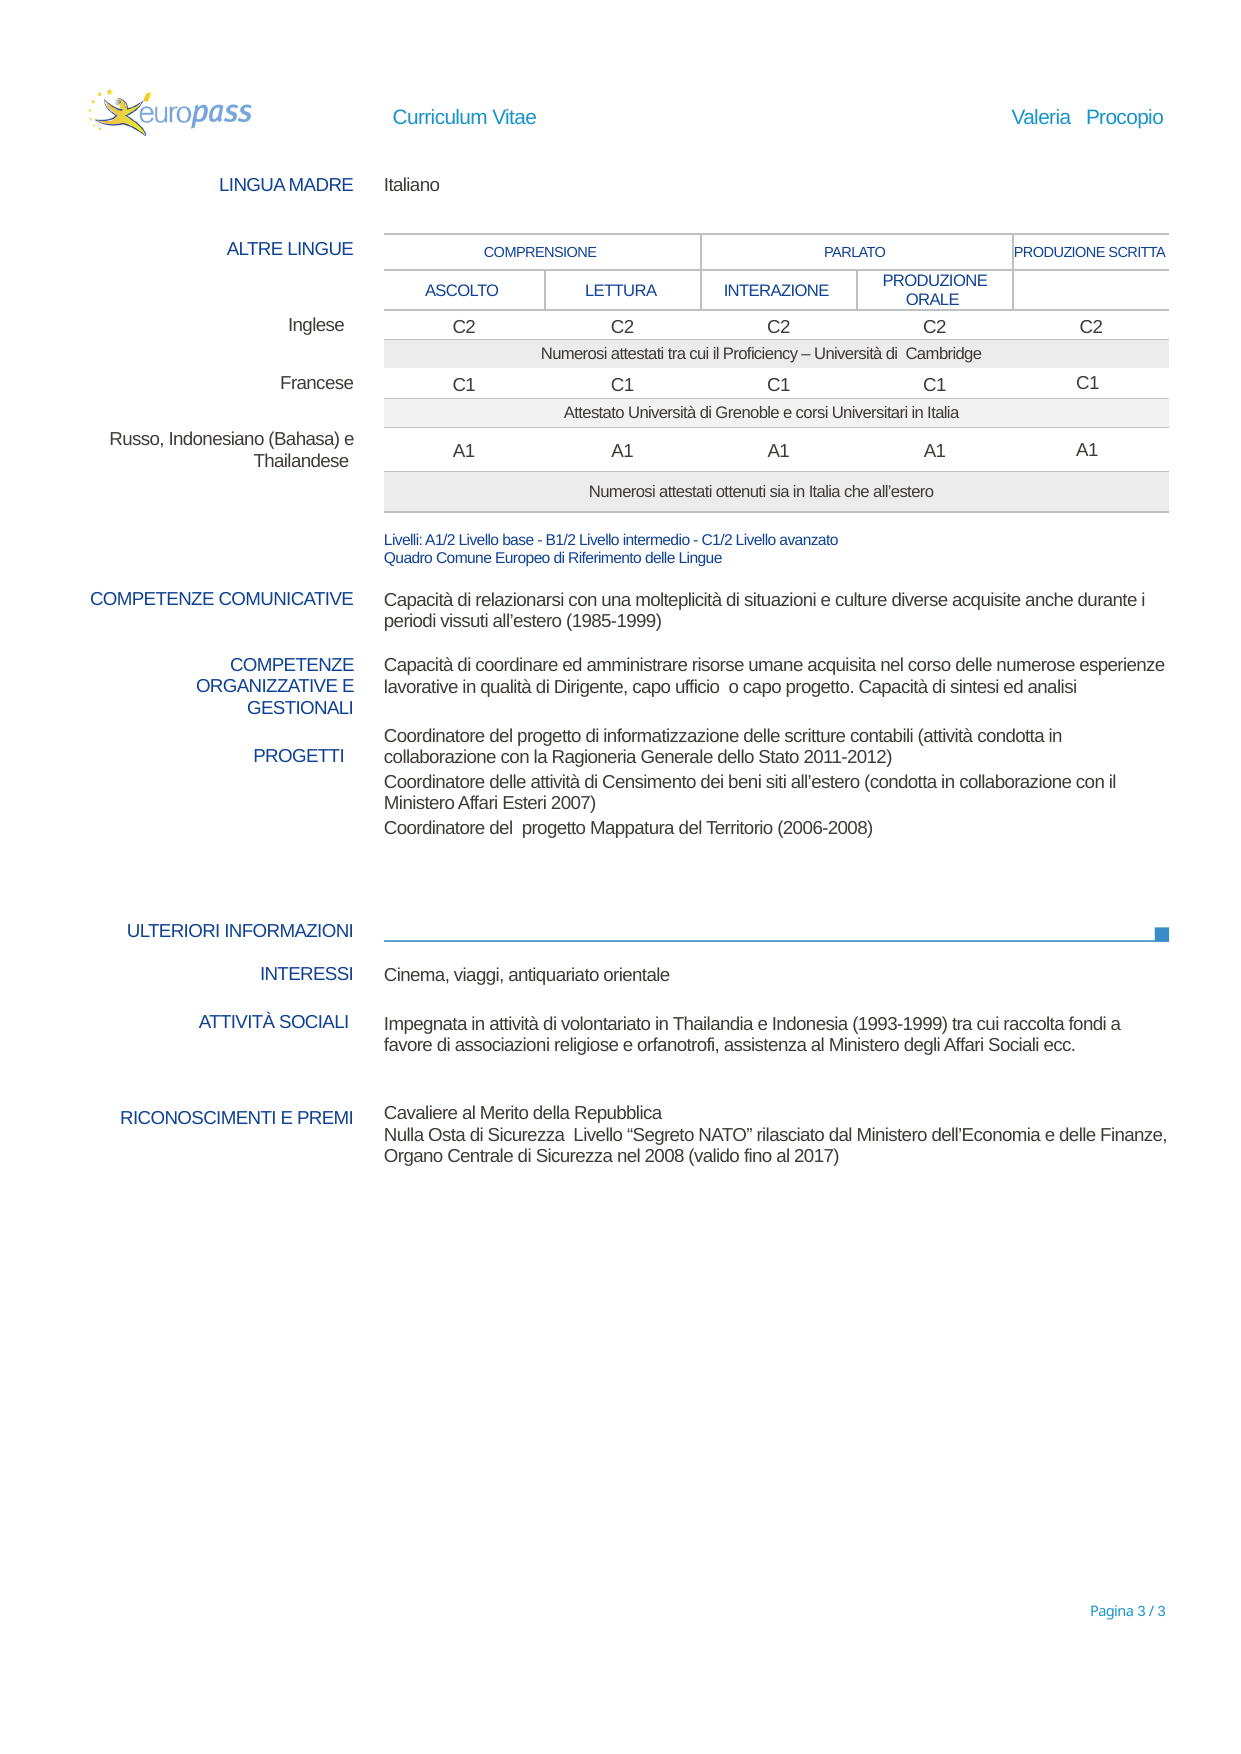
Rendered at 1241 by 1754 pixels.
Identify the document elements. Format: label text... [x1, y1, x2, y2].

table_cell A1 [384, 428, 544, 471]
table_cell [384, 1188, 1169, 1212]
table_cell [1169, 233, 1240, 269]
table_cell [1169, 198, 1240, 233]
table_cell [89, 398, 384, 427]
table_cell [1169, 309, 1240, 338]
table_cell PARLATO [702, 235, 1012, 269]
table_cell C2 [384, 311, 544, 338]
table_cell A1 [545, 428, 701, 471]
table_cell A1 [701, 428, 857, 471]
table_cell Inglese [89, 309, 384, 338]
table_cell [1169, 269, 1240, 309]
table_header Cinema, viaggi, antiquariato orientale Impegnata in attività di volontariato in Thailandia e Indonesia (1993-1999) tra cui raccolta fondi a favore di associazioni religiose e orfanotrofi, assistenza al Ministero degli Affari Sociali ecc. Cavaliere al Merito della Repubblica Nulla Osta di Sicurezza Livello “Segreto NATO” rilasciato dal Ministero dell’Economia e delle Finanze, Organo Centrale di Sicurezza nel 2008 (valido fino al 2017) [384, 961, 1169, 1188]
table_header [384, 920, 1169, 940]
table_cell [89, 1212, 384, 1236]
table_cell C2 [857, 311, 1013, 338]
table_cell COMPRENSIONE [384, 235, 700, 269]
table_cell [384, 838, 1169, 862]
table_cell Livelli: A1/2 Livello base - B1/2 Livello intermedio - C1/2 Livello avanzato Quadro Comune Europeo di Riferimento delle Lingue [384, 513, 1169, 567]
table_cell Numerosi attestati tra cui il Proficiency – Università di Cambridge [384, 340, 1169, 368]
table_cell Russo, Indonesiano (Bahasa) e Thailandese [89, 427, 384, 471]
table_cell C2 [701, 311, 857, 338]
table_cell [1169, 427, 1240, 471]
table_cell [89, 198, 384, 233]
table_header Interessi Attività sociali Riconoscimenti e premi [89, 961, 384, 1188]
table_cell Attestato Università di Grenoble e corsi Universitari in Italia [384, 399, 1169, 427]
table_cell [1169, 511, 1240, 567]
table_cell Altre lingue [89, 233, 384, 309]
table_cell [1169, 339, 1240, 368]
table_cell [1014, 271, 1169, 309]
table_header Competenze organizzative e gestionali Progetti [89, 651, 384, 838]
table_cell [384, 198, 1169, 233]
table_cell C1 [701, 368, 857, 397]
table_cell C2 [1013, 311, 1169, 338]
table_header Lingua madre [89, 171, 384, 198]
table_cell C1 [545, 368, 701, 397]
table_cell A1 [857, 428, 1013, 471]
table_cell [89, 1188, 384, 1212]
table_cell Lettura [546, 271, 700, 309]
table_cell C1 [857, 368, 1013, 397]
table_cell [384, 1212, 1169, 1236]
table_cell Francese [89, 368, 384, 397]
table_header Competenze comunicative [89, 586, 384, 632]
table_cell Interazione [702, 271, 856, 309]
table_cell Ascolto [384, 271, 544, 309]
table_header Capacità di coordinare ed amministrare risorse umane acquisita nel corso delle numerose esperienze lavorative in qualità di Dirigente, capo ufficio o capo progetto. Capacità di sintesi ed analisi Coordinatore del progetto di informatizzazione delle scritture contabili (attività condotta in collaborazione con la Ragioneria Generale dello Stato 2011-2012) Coordinatore delle attività di Censimento dei beni siti all’estero (condotta in collaborazione con il Ministero Affari Esteri 2007) Coordinatore del progetto Mappatura del Territorio (2006-2008) [384, 651, 1169, 838]
table_cell A1 [1013, 428, 1169, 471]
table_cell [89, 471, 384, 511]
table_cell [1169, 398, 1240, 427]
table_header Italiano [384, 171, 1169, 198]
table_header Capacità di relazionarsi con una molteplicità di situazioni e culture diverse acquisite anche durante i periodi vissuti all’estero (1985-1999) [384, 586, 1169, 632]
table_cell C1 [384, 368, 544, 397]
table_cell [89, 838, 384, 862]
table_cell Numerosi attestati ottenuti sia in Italia che all’estero [384, 472, 1169, 511]
table_cell C2 [545, 311, 701, 338]
table_cell [1169, 471, 1240, 511]
table_cell [89, 339, 384, 368]
table_cell Produzione orale [858, 271, 1012, 309]
table_cell C1 [1013, 368, 1169, 397]
table_cell [89, 511, 384, 567]
table_header ULTERIORI INFORMAZIONI [89, 920, 384, 942]
table_cell [1169, 368, 1240, 397]
table_header [1169, 171, 1240, 198]
table_cell PRODUZIONE SCRITTA [1014, 235, 1169, 269]
